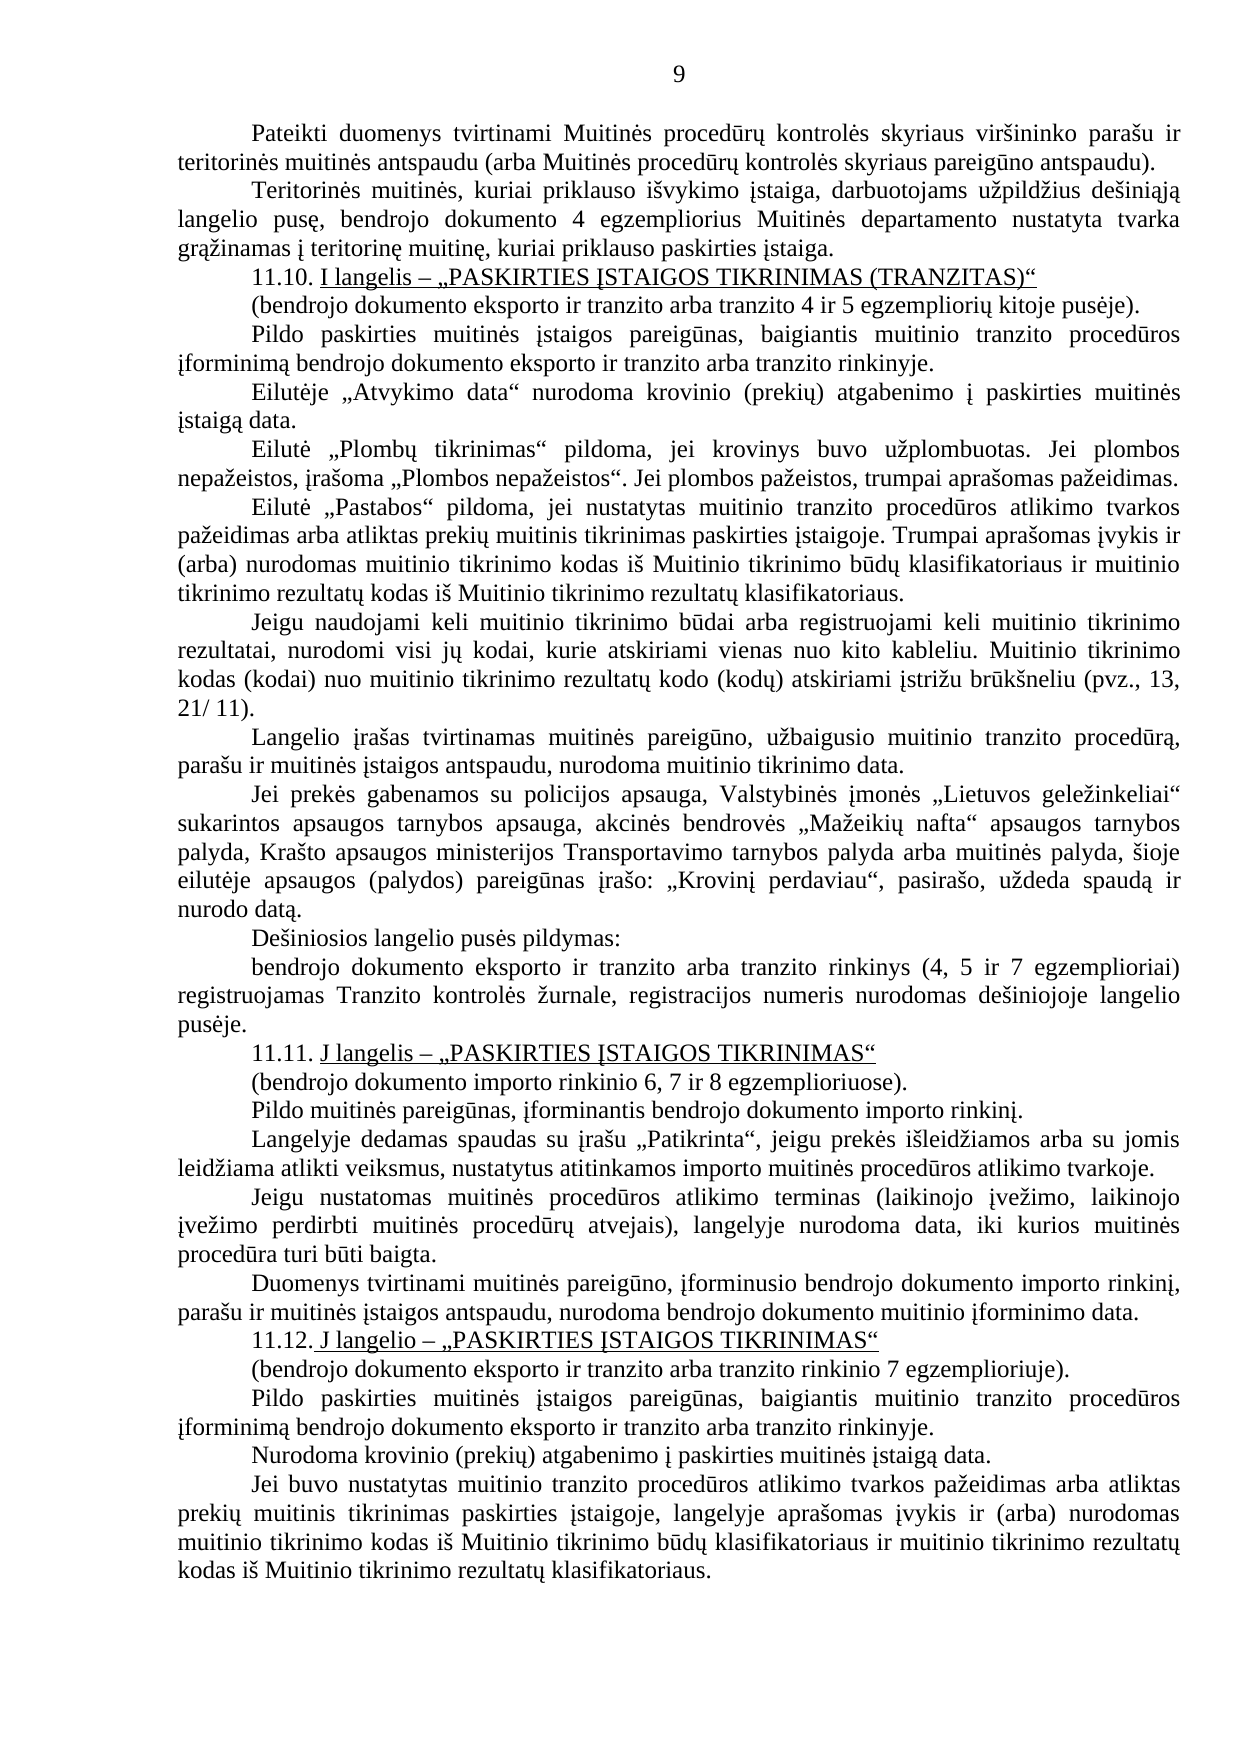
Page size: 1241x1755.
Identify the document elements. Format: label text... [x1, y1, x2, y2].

text (bendrojo dokumento eksporto ir tranzito arba tranzito 4 ir 5 egzempliorių kitoje pusėje). [177, 291, 1181, 319]
text Jeigu naudojami keli muitinio tikrinimo būdai arba registruojami keli muitinio tikrinimo rezultatai, nurodomi visi jų kodai, kurie atskiriami vienas nuo kito kableliu. Muitinio tikrinimo kodas (kodai) nuo muitinio tikrinimo rezultatų kodo (kodų) atskiriami įstrižu brūkšneliu (pvz., 13, 21/ 11). [177, 607, 1181, 722]
text 11.12. J langelio – „PASKIRTIES ĮSTAIGOS TIKRINIMAS“ [177, 1326, 1181, 1354]
text Duomenys tvirtinami muitinės pareigūno, įforminusio bendrojo dokumento importo rinkinį, parašu ir muitinės įstaigos antspaudu, nurodoma bendrojo dokumento muitinio įforminimo data. [177, 1268, 1181, 1326]
text Pateikti duomenys tvirtinami Muitinės procedūrų kontrolės skyriaus viršininko parašu ir teritorinės muitinės antspaudu (arba Muitinės procedūrų kontrolės skyriaus pareigūno antspaudu). [177, 118, 1181, 176]
text Pildo paskirties muitinės įstaigos pareigūnas, baigiantis muitinio tranzito procedūros įforminimą bendrojo dokumento eksporto ir tranzito arba tranzito rinkinyje. [177, 319, 1181, 377]
text Jeigu nustatomas muitinės procedūros atlikimo terminas (laikinojo įvežimo, laikinojo įvežimo perdirbti muitinės procedūrų atvejais), langelyje nurodoma data, iki kurios muitinės procedūra turi būti baigta. [177, 1182, 1181, 1268]
text Nurodoma krovinio (prekių) atgabenimo į paskirties muitinės įstaigą data. [177, 1441, 1181, 1469]
text Eilutėje „Atvykimo data“ nurodoma krovinio (prekių) atgabenimo į paskirties muitinės įstaigą data. [177, 377, 1181, 434]
text Eilutė „Pastabos“ pildoma, jei nustatytas muitinio tranzito procedūros atlikimo tvarkos pažeidimas arba atliktas prekių muitinis tikrinimas paskirties įstaigoje. Trumpai aprašomas įvykis ir (arba) nurodomas muitinio tikrinimo kodas iš Muitinio tikrinimo būdų klasifikatoriaus ir muitinio tikrinimo rezultatų kodas iš Muitinio tikrinimo rezultatų klasifikatoriaus. [177, 492, 1181, 607]
text 11.10. I langelis – „PASKIRTIES ĮSTAIGOS TIKRINIMAS (TRANZITAS)“ [177, 262, 1181, 291]
text 11.11. J langelis – „PASKIRTIES ĮSTAIGOS TIKRINIMAS“ [177, 1038, 1181, 1067]
text Jei prekės gabenamos su policijos apsauga, Valstybinės įmonės „Lietuvos geležinkeliai“ sukarintos apsaugos tarnybos apsauga, akcinės bendrovės „Mažeikių nafta“ apsaugos tarnybos palyda, Krašto apsaugos ministerijos Transportavimo tarnybos palyda arba muitinės palyda, šioje eilutėje apsaugos (palydos) pareigūnas įrašo: „Krovinį perdaviau“, pasirašo, uždeda spaudą ir nurodo datą. [177, 779, 1181, 923]
text Dešiniosios langelio pusės pildymas: [177, 923, 1181, 952]
text bendrojo dokumento eksporto ir tranzito arba tranzito rinkinys (4, 5 ir 7 egzemplioriai) registruojamas Tranzito kontrolės žurnale, registracijos numeris nurodomas dešiniojoje langelio pusėje. [177, 952, 1181, 1038]
text (bendrojo dokumento importo rinkinio 6, 7 ir 8 egzemplioriuose). [177, 1067, 1181, 1096]
text Teritorinės muitinės, kuriai priklauso išvykimo įstaiga, darbuotojams užpildžius dešiniąją langelio pusę, bendrojo dokumento 4 egzempliorius Muitinės departamento nustatyta tvarka grąžinamas į teritorinę muitinę, kuriai priklauso paskirties įstaiga. [177, 176, 1181, 262]
text Langelyje dedamas spaudas su įrašu „Patikrinta“, jeigu prekės išleidžiamos arba su jomis leidžiama atlikti veiksmus, nustatytus atitinkamos importo muitinės procedūros atlikimo tvarkoje. [177, 1124, 1181, 1182]
text Jei buvo nustatytas muitinio tranzito procedūros atlikimo tvarkos pažeidimas arba atliktas prekių muitinis tikrinimas paskirties įstaigoje, langelyje aprašomas įvykis ir (arba) nurodomas muitinio tikrinimo kodas iš Muitinio tikrinimo būdų klasifikatoriaus ir muitinio tikrinimo rezultatų kodas iš Muitinio tikrinimo rezultatų klasifikatoriaus. [177, 1469, 1181, 1584]
text (bendrojo dokumento eksporto ir tranzito arba tranzito rinkinio 7 egzemplioriuje). [177, 1354, 1181, 1383]
text Pildo paskirties muitinės įstaigos pareigūnas, baigiantis muitinio tranzito procedūros įforminimą bendrojo dokumento eksporto ir tranzito arba tranzito rinkinyje. [177, 1383, 1181, 1441]
text Langelio įrašas tvirtinamas muitinės pareigūno, užbaigusio muitinio tranzito procedūrą, parašu ir muitinės įstaigos antspaudu, nurodoma muitinio tikrinimo data. [177, 722, 1181, 779]
text Eilutė „Plombų tikrinimas“ pildoma, jei krovinys buvo užplombuotas. Jei plombos nepažeistos, įrašoma „Plombos nepažeistos“. Jei plombos pažeistos, trumpai aprašomas pažeidimas. [177, 434, 1181, 492]
text Pildo muitinės pareigūnas, įforminantis bendrojo dokumento importo rinkinį. [177, 1096, 1181, 1124]
